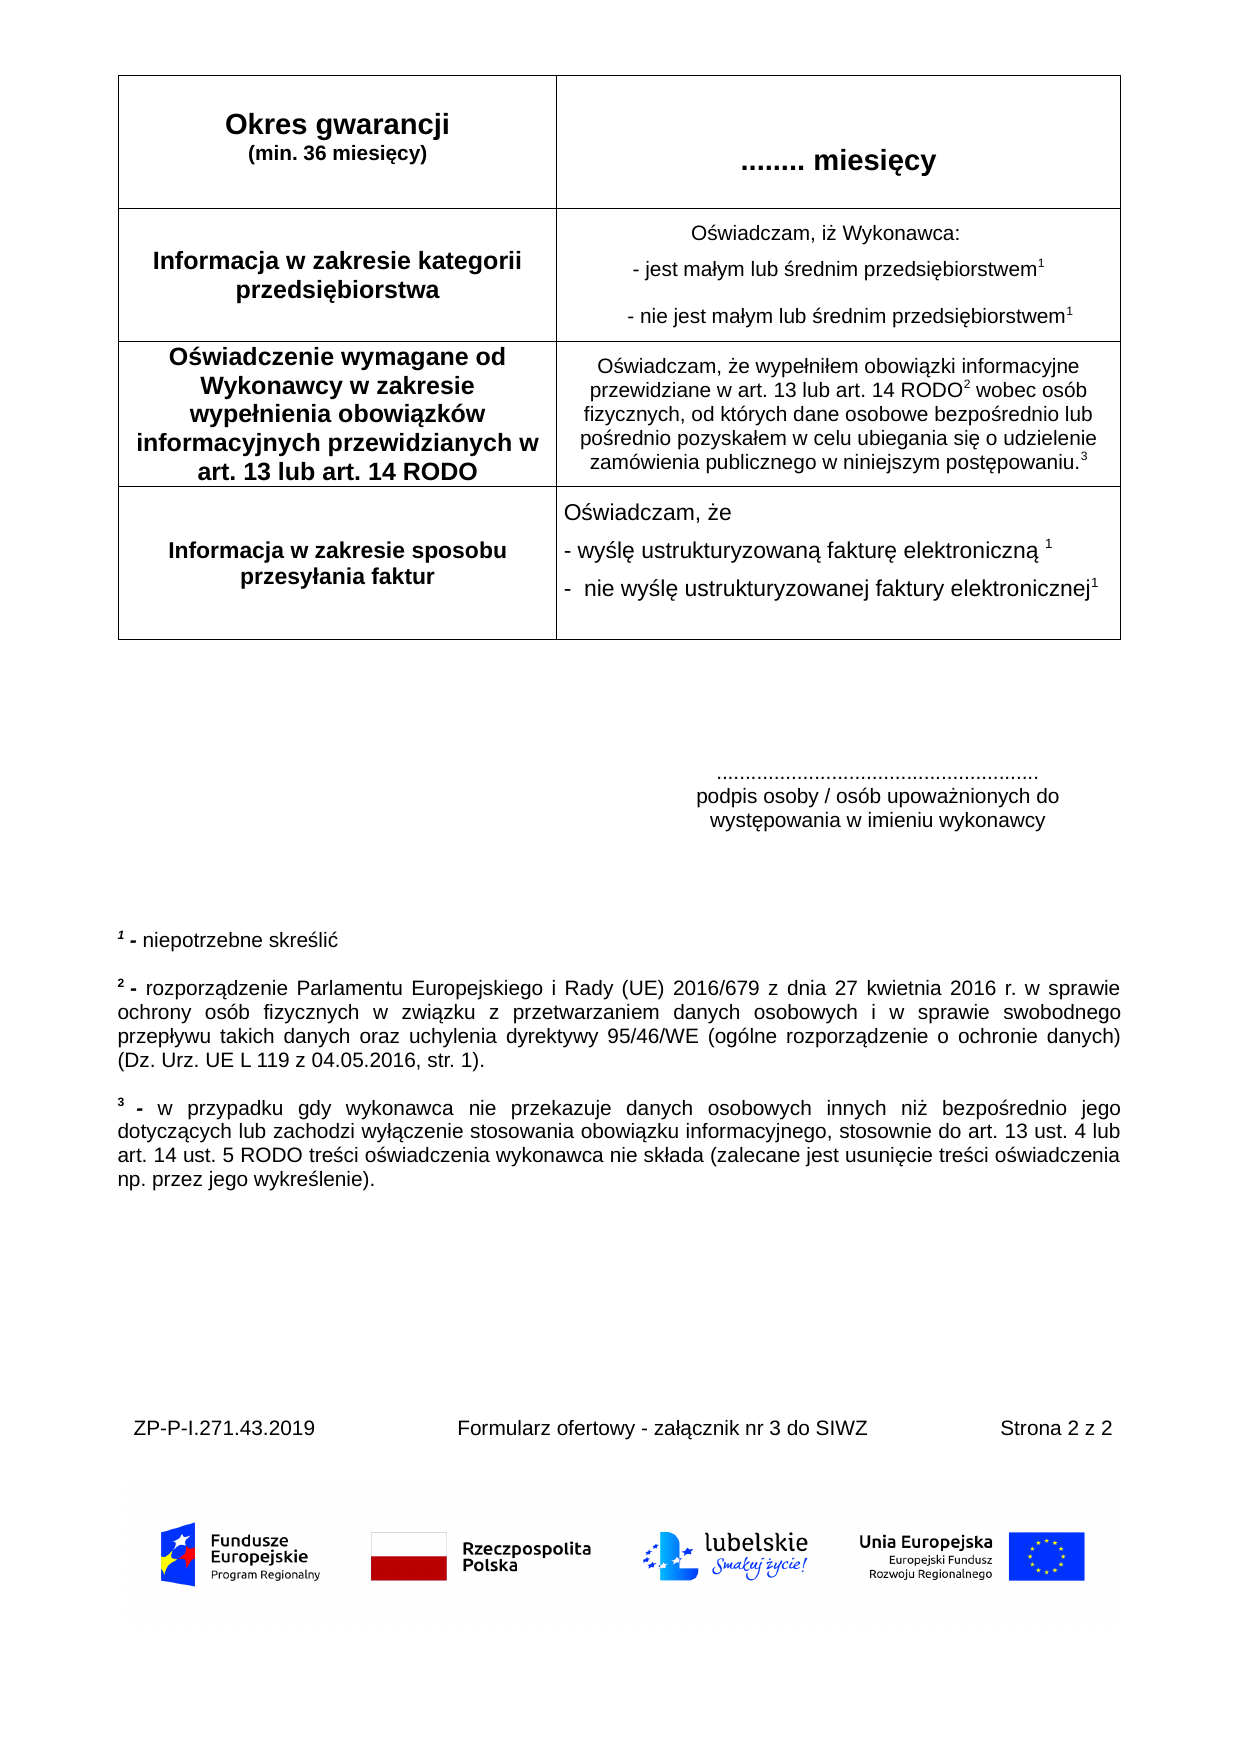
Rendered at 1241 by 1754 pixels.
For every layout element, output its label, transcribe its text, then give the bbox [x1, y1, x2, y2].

table_cell Okres gwarancji (min. 36 miesięcy) [119, 76, 556, 208]
table_cell Informacja w zakresie kategorii przedsiębiorstwa [119, 209, 556, 341]
table_cell ........ miesięcy [557, 76, 1120, 208]
table_cell Oświadczenie wymagane od Wykonawcy w zakresie wypełnienia obowiązków informacyjnych przewidzianych w art. 13 lub art. 14 RODO [119, 342, 556, 486]
table_cell Oświadczam, iż Wykonawca: - jest małym lub średnim przedsiębiorstwem1 - nie jest małym lub średnim przedsiębiorstwem1 [557, 209, 1120, 341]
table_cell Oświadczam, że wypełniłem obowiązki informacyjne przewidziane w art. 13 lub art. 14 RODO2 wobec osób fizycznych, od których dane osobowe bezpośrednio lub pośrednio pozyskałem w celu ubiegania się o udzielenie zamówienia publicznego w niniejszym postępowaniu.3 [557, 342, 1120, 486]
text ........................................................ [560, 760, 1122, 784]
text podpis osoby / osób upoważnionych do [560, 784, 1122, 808]
text 3 - w przypadku gdy wykonawca nie przekazuje danych osobowych innych niż bezpośrednio jego dotyczących lub zachodzi wyłączenie stosowania obowiązku informacyjnego, stosownie do art. 13 ust. 4 lub art. 14 ust. 5 RODO treści oświadczenia wykonawca nie składa (zalecane jest usunięcie treści oświadczenia np. przez jego wykreślenie). [117, 1095, 1122, 1191]
table_cell Oświadczam, że - wyślę ustrukturyzowaną fakturę elektroniczną 1 - nie wyślę ustrukturyzowanej faktury elektronicznej1 [557, 487, 1120, 639]
text 2 - rozporządzenie Parlamentu Europejskiego i Rady (UE) 2016/679 z dnia 27 kwietnia 2016 r. w sprawie ochrony osób fizycznych w związku z przetwarzaniem danych osobowych i w sprawie swobodnego przepływu takich danych oraz uchylenia dyrektywy 95/46/WE (ogólne rozporządzenie o ochronie danych) (Dz. Urz. UE L 119 z 04.05.2016, str. 1). [117, 976, 1122, 1071]
picture [122, 1475, 1119, 1628]
text 1 - niepotrzebne skreślić [117, 928, 1122, 952]
text występowania w imieniu wykonawcy [560, 808, 1122, 832]
table_cell Informacja w zakresie sposobu przesyłania faktur [119, 487, 556, 639]
